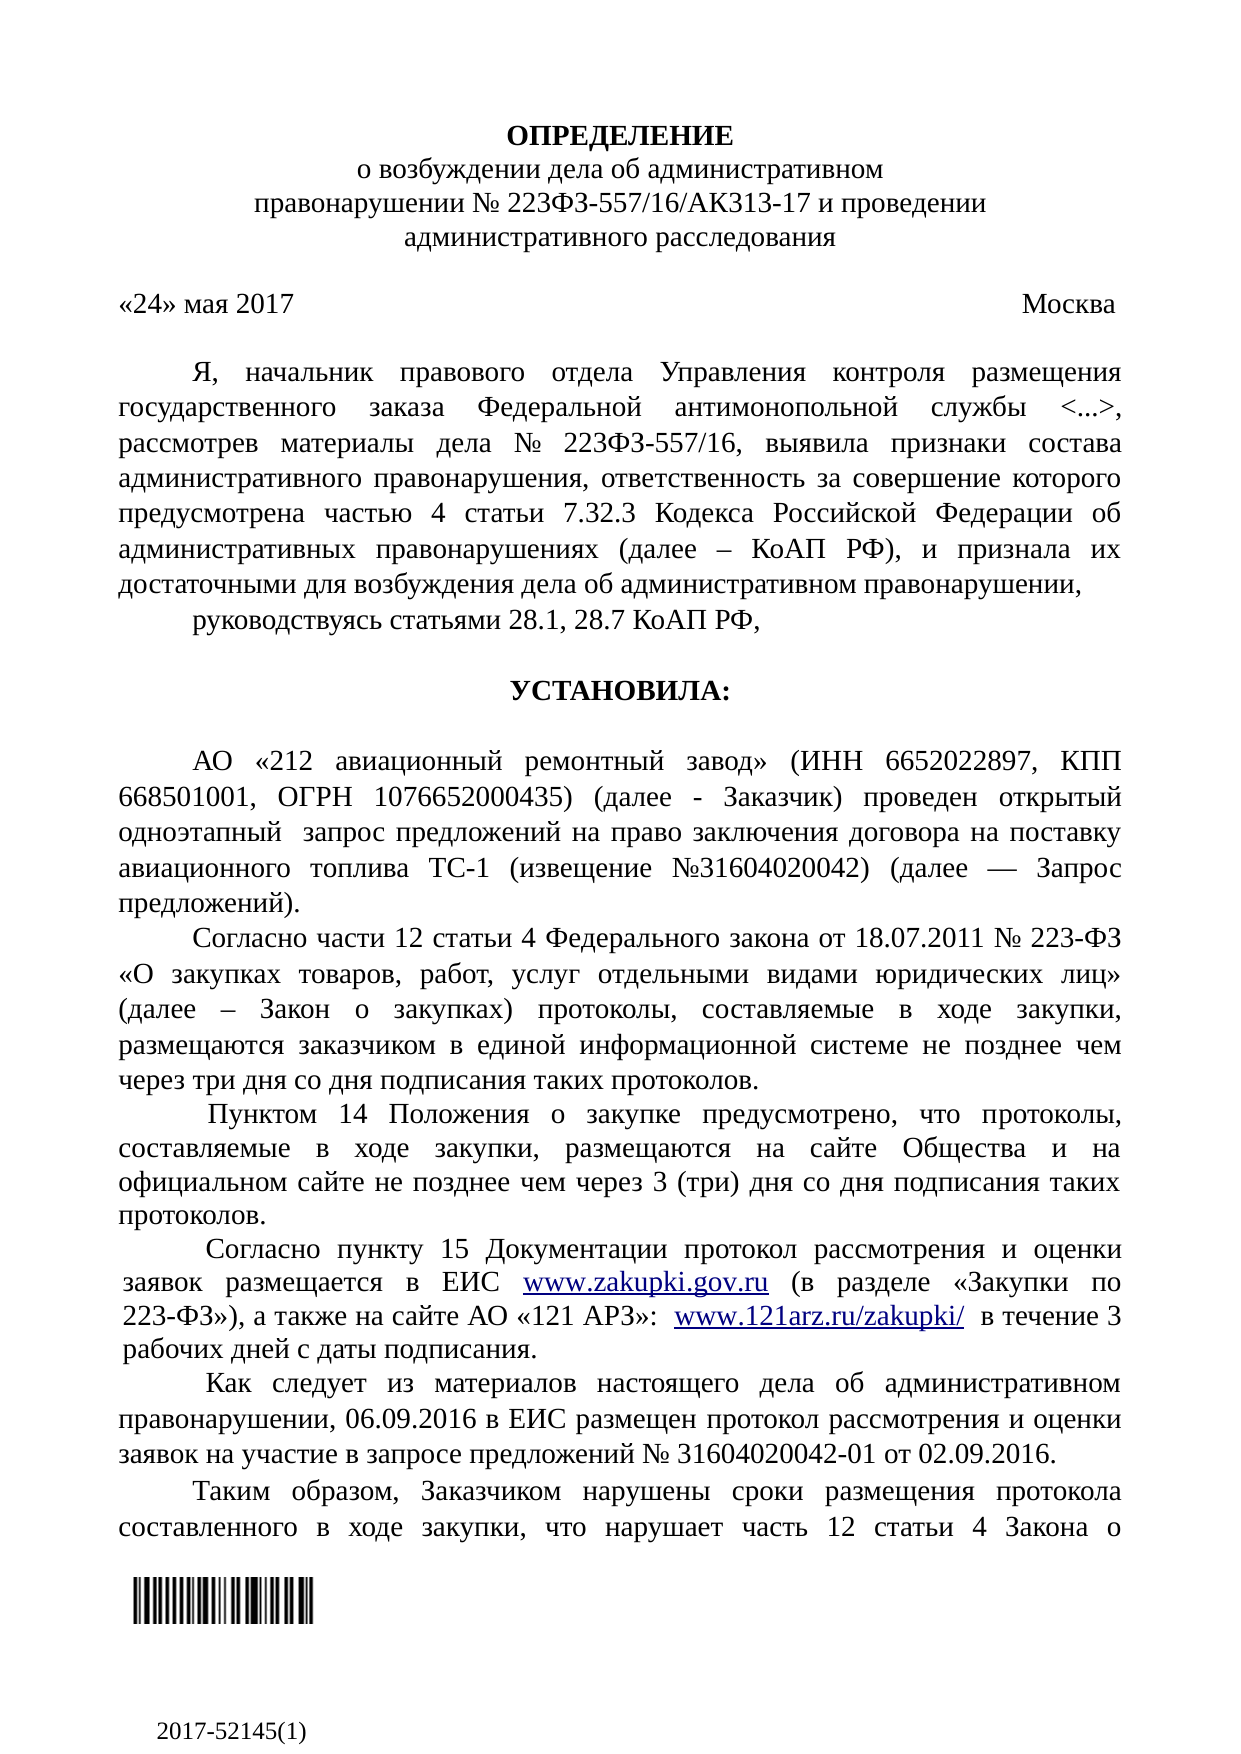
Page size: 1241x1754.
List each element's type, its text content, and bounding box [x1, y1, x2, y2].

text о возбуждении дела об административном [118, 152, 1122, 185]
text «24» мая 2017 Москва [118, 286, 1122, 319]
text УСТАНОВИЛА: [118, 672, 1122, 707]
text руководствуясь статьями 28.1, 28.7 КоАП РФ, [118, 601, 1122, 636]
text административного расследования [118, 219, 1122, 252]
text Пунктом 14 Положения о закупке предусмотрено, что протоколы, составляемые в ходе закупки, размещаются на сайте Общества и на официальном сайте не позднее чем через 3 (три) дня со дня подписания таких протоколов. [118, 1097, 1122, 1231]
text АО «212 авиационный ремонтный завод» (ИНН 6652022897, КПП 668501001, ОГРН 1076652000435) (далее - Заказчик) проведен открытый одноэтапный запрос предложений на право заключения договора на поставку авиационного топлива ТС-1 (извещение №31604020042) (далее — Запрос предложений). [118, 742, 1122, 919]
text Согласно пункту 15 Документации протокол рассмотрения и оценки заявок размещается в ЕИС www.zakupki.gov.ru (в разделе «Закупки по 223-ФЗ»), а также на сайте АО «121 АРЗ»: www.121arz.ru/zakupki/ в течение 3 рабочих дней с даты подписания. [122, 1231, 1122, 1365]
text Таким образом, Заказчиком нарушены сроки размещения протокола составленного в ходе закупки, что нарушает часть 12 статьи 4 Закона о [118, 1472, 1122, 1543]
text Как следует из материалов настоящего дела об административном правонарушении, 06.09.2016 в ЕИС размещен протокол рассмотрения и оценки заявок на участие в запросе предложений № 31604020042-01 от 02.09.2016. [118, 1365, 1122, 1470]
text правонарушении № 223ФЗ-557/16/АК313-17 и проведении [118, 185, 1122, 219]
text ОПРЕДЕЛЕНИЕ [118, 118, 1122, 152]
text Согласно части 12 статьи 4 Федерального закона от 18.07.2011 № 223-ФЗ «О закупках товаров, работ, услуг отдельными видами юридических лиц» (далее – Закон о закупках) протоколы, составляемые в ходе закупки, размещаются заказчиком в единой информационной системе не позднее чем через три дня со дня подписания таких протоколов. [118, 919, 1122, 1097]
picture [118, 1577, 331, 1624]
text Я, начальник правового отдела Управления контроля размещения государственного заказа Федеральной антимонопольной службы <...>, рассмотрев материалы дела № 223ФЗ-557/16, выявила признаки состава административного правонарушения, ответственность за совершение которого предусмотрена частью 4 статьи 7.32.3 Кодекса Российской Федерации об административных правонарушениях (далее – КоАП РФ), и признала их достаточными для возбуждения дела об административном правонарушении, [118, 353, 1122, 601]
